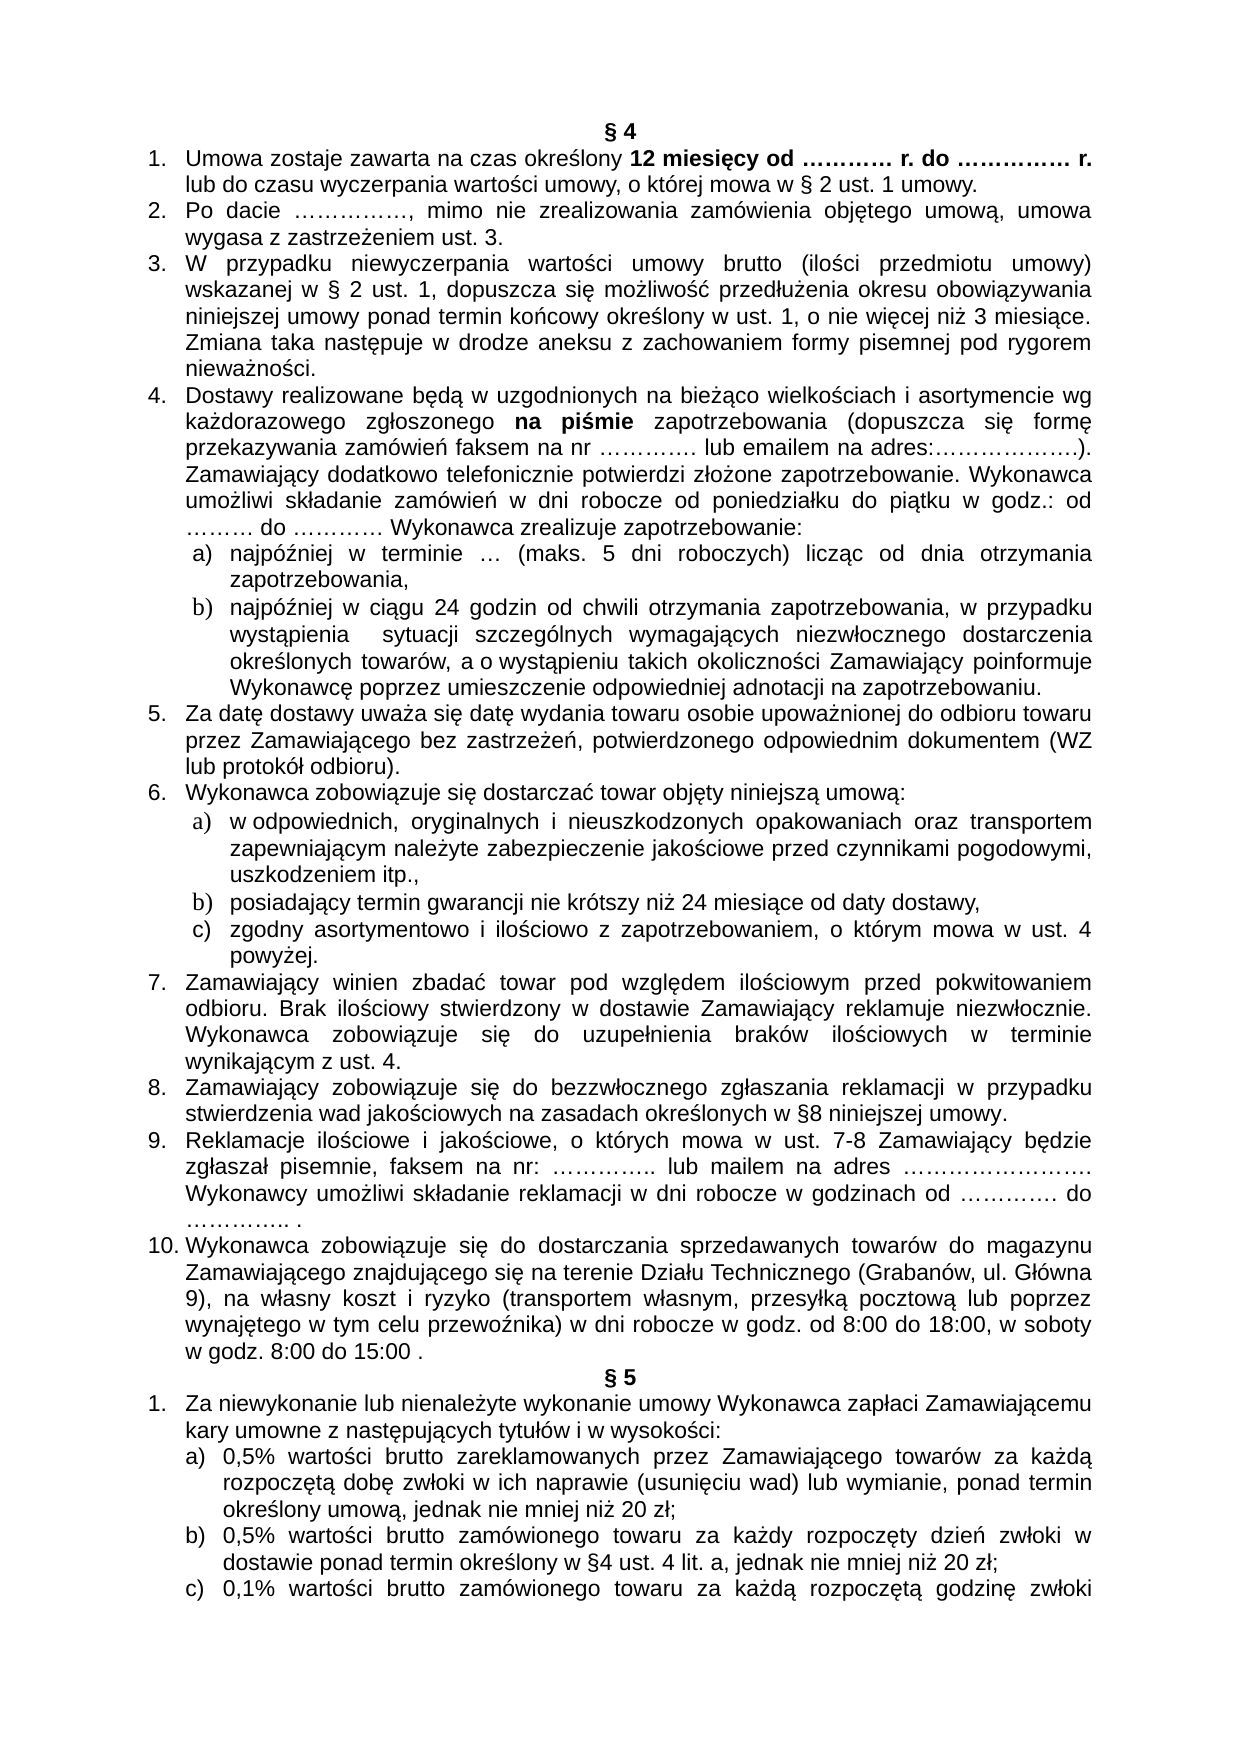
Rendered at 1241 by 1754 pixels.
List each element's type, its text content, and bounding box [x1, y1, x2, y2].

list 0,5% wartości brutto zamówionego towaru za każdy rozpoczęty dzień zwłoki w dostawie ponad termin określony w §4 ust. 4 lit. a, jednak nie mniej niż 20 zł; [185, 1522, 1093, 1575]
list 0,1% wartości brutto zamówionego towaru za każdą rozpoczętą godzinę zwłoki [185, 1575, 1093, 1601]
list 0,5% wartości brutto zareklamowanych przez Zamawiającego towarów za każdą rozpoczętą dobę zwłoki w ich naprawie (usunięciu wad) lub wymianie, ponad termin określony umową, jednak nie mniej niż 20 zł; [185, 1443, 1093, 1522]
list Po dacie ……………, mimo nie zrealizowania zamówienia objętego umową, umowa wygasa z zastrzeżeniem ust. 3. [148, 197, 1093, 250]
list zgodny asortymentowo i ilościowo z zapotrzebowaniem, o którym mowa w ust. 4 powyżej. [192, 916, 1093, 969]
list Za datę dostawy uważa się datę wydania towaru osobie upoważnionej do odbioru towaru przez Zamawiającego bez zastrzeżeń, potwierdzonego odpowiednim dokumentem (WZ lub protokół odbioru). [148, 700, 1093, 779]
list Reklamacje ilościowe i jakościowe, o których mowa w ust. 7-8 Zamawiający będzie zgłaszał pisemnie, faksem na nr: ………….. lub mailem na adres ……………………. Wykonawcy umożliwi składanie reklamacji w dni robocze w godzinach od …………. do ………….. . [148, 1127, 1093, 1232]
text § 4 [148, 118, 1093, 144]
list w odpowiednich, oryginalnych i nieuszkodzonych opakowaniach oraz transportem zapewniającym należyte zabezpieczenie jakościowe przed czynnikami pogodowymi, uszkodzeniem itp., [192, 806, 1093, 887]
list Zamawiający zobowiązuje się do bezzwłocznego zgłaszania reklamacji w przypadku stwierdzenia wad jakościowych na zasadach określonych w §8 niniejszej umowy. [148, 1074, 1093, 1127]
list Za niewykonanie lub nienależyte wykonanie umowy Wykonawca zapłaci Zamawiającemu kary umowne z następujących tytułów i w wysokości: [148, 1390, 1093, 1443]
list Umowa zostaje zawarta na czas określony 12 miesięcy od ………… r. do …………… r. lub do czasu wyczerpania wartości umowy, o której mowa w § 2 ust. 1 umowy. [148, 144, 1093, 197]
list W przypadku niewyczerpania wartości umowy brutto (ilości przedmiotu umowy) wskazanej w § 2 ust. 1, dopuszcza się możliwość przedłużenia okresu obowiązywania niniejszej umowy ponad termin końcowy określony w ust. 1, o nie więcej niż 3 miesiące. Zmiana taka następuje w drodze aneksu z zachowaniem formy pisemnej pod rygorem nieważności. [148, 250, 1093, 382]
list Dostawy realizowane będą w uzgodnionych na bieżąco wielkościach i asortymencie wg każdorazowego zgłoszonego na piśmie zapotrzebowania (dopuszcza się formę przekazywania zamówień faksem na nr …………. lub emailem na adres:……………….). Zamawiający dodatkowo telefonicznie potwierdzi złożone zapotrzebowanie. Wykonawca umożliwi składanie zamówień w dni robocze od poniedziałku do piątku w godz.: od ……… do ………… Wykonawca zrealizuje zapotrzebowanie: [148, 382, 1093, 540]
list najpóźniej w terminie … (maks. 5 dni roboczych) licząc od dnia otrzymania zapotrzebowania, [192, 540, 1093, 592]
list posiadający termin gwarancji nie krótszy niż 24 miesiące od daty dostawy, [192, 887, 1093, 916]
list Wykonawca zobowiązuje się do dostarczania sprzedawanych towarów do magazynu Zamawiającego znajdującego się na terenie Działu Technicznego (Grabanów, ul. Główna 9), na własny koszt i ryzyko (transportem własnym, przesyłką pocztową lub poprzez wynajętego w tym celu przewoźnika) w dni robocze w godz. od 8:00 do 18:00, w soboty w godz. 8:00 do 15:00 . [148, 1232, 1093, 1364]
list najpóźniej w ciągu 24 godzin od chwili otrzymania zapotrzebowania, w przypadku wystąpienia sytuacji szczególnych wymagających niezwłocznego dostarczenia określonych towarów, a o wystąpieniu takich okoliczności Zamawiający poinformuje Wykonawcę poprzez umieszczenie odpowiedniej adnotacji na zapotrzebowaniu. [192, 592, 1093, 700]
list Zamawiający winien zbadać towar pod względem ilościowym przed pokwitowaniem odbioru. Brak ilościowy stwierdzony w dostawie Zamawiający reklamuje niezwłocznie. Wykonawca zobowiązuje się do uzupełnienia braków ilościowych w terminie wynikającym z ust. 4. [148, 969, 1093, 1074]
list Wykonawca zobowiązuje się dostarczać towar objęty niniejszą umową: [148, 779, 1093, 806]
text § 5 [148, 1364, 1093, 1390]
